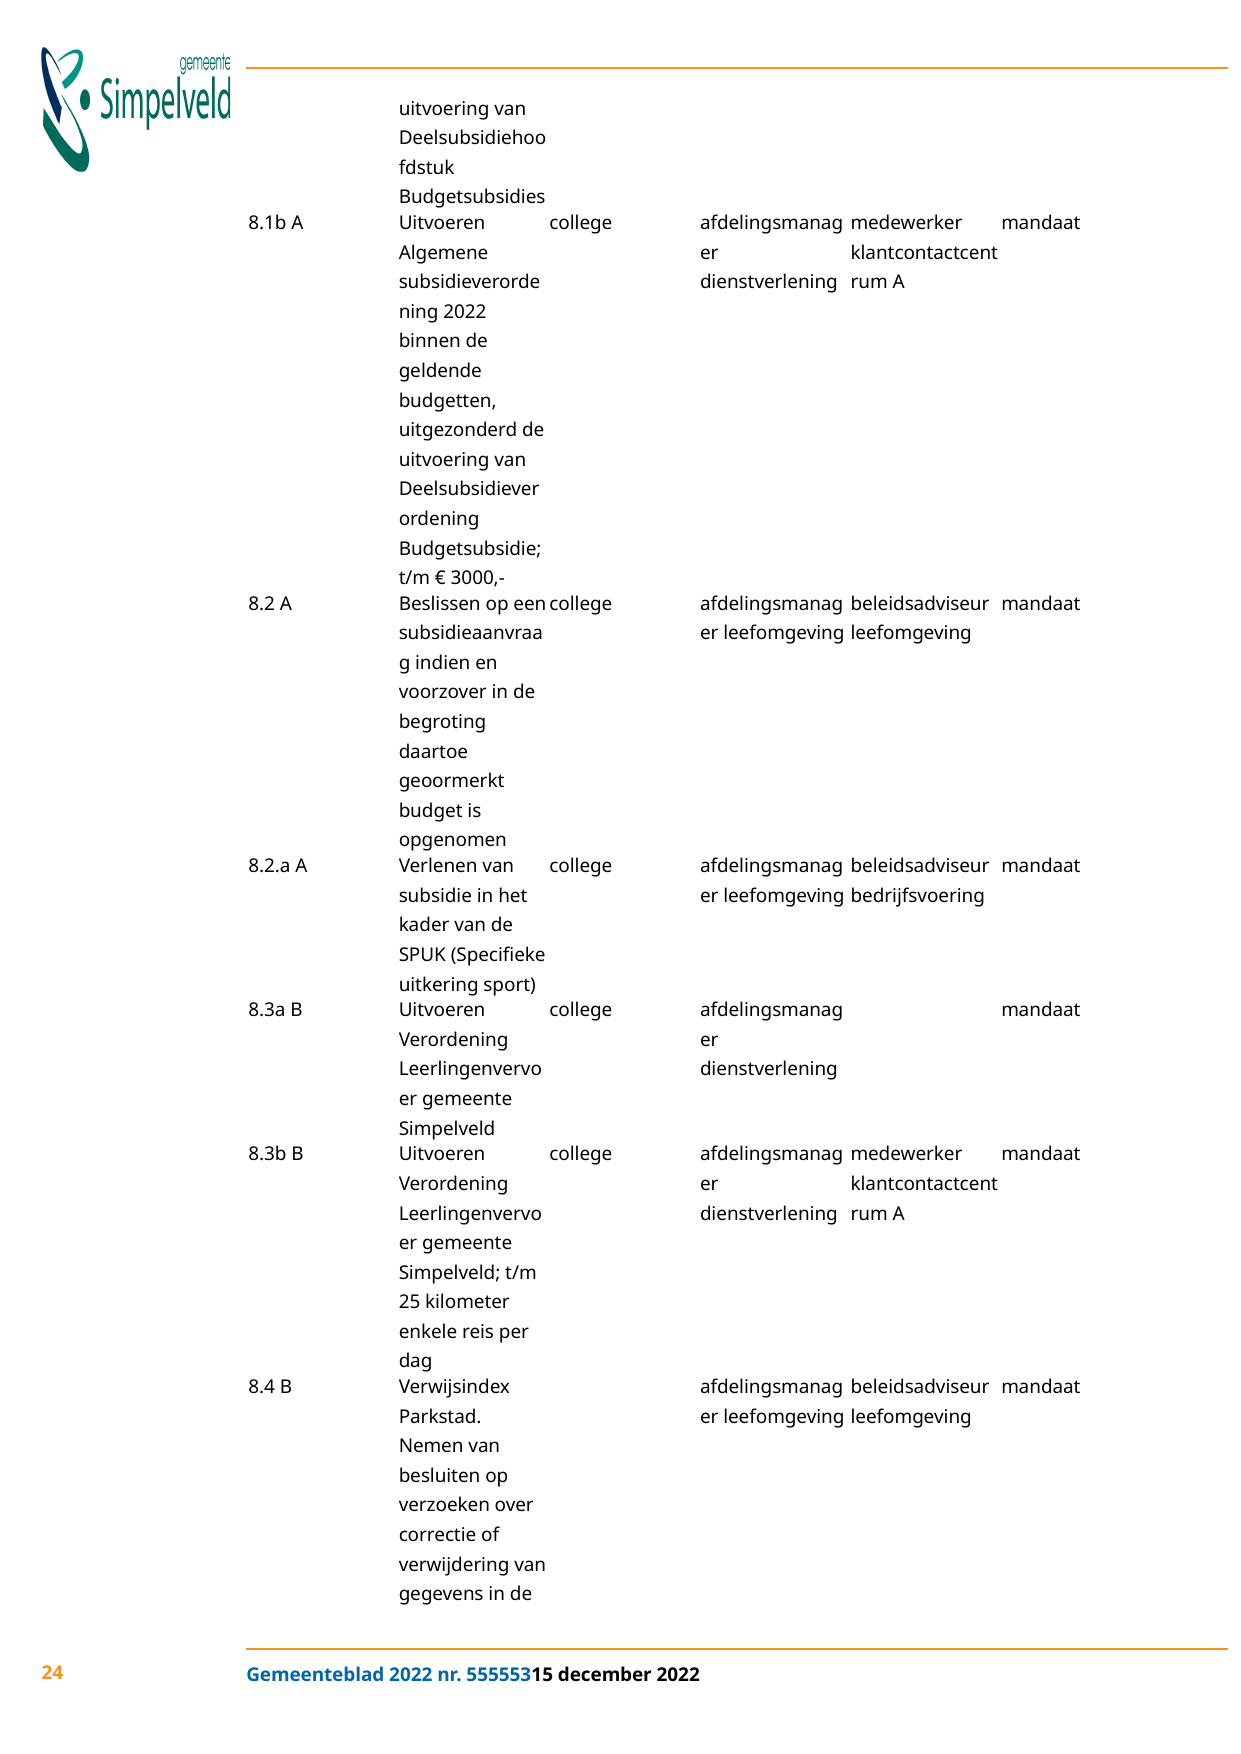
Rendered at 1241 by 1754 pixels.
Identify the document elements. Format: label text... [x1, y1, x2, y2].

table_cell mandaat [1001, 996, 1152, 1141]
table_cell [850, 996, 1001, 1141]
table_cell [248, 95, 398, 209]
table_cell Verlenen van subsidie in het kader van de SPUK (Specifieke uitkering sport) [399, 853, 549, 996]
table_cell mandaat [1001, 590, 1152, 852]
table_cell 8.3b B [248, 1141, 398, 1373]
table_cell college [549, 209, 700, 590]
table_cell Verwijsindex Parkstad. Nemen van besluiten op verzoeken over correctie of verwijdering van gegevens in de [399, 1373, 549, 1606]
table_cell [700, 95, 850, 209]
table_cell Beslissen op een subsidieaanvraag indien en voorzover in de begroting daartoe geoormerkt budget is opgenomen [399, 590, 549, 852]
table_cell [850, 95, 1001, 209]
table_cell medewerker klantcontactcentrum A [850, 209, 1001, 590]
table_cell afdelingsmanager leefomgeving [700, 1373, 850, 1606]
table_cell college [549, 996, 700, 1141]
table_cell mandaat [1001, 853, 1152, 996]
table_cell Uitvoeren Verordening Leerlingenvervoer gemeente Simpelveld [399, 996, 549, 1141]
table_cell college [549, 853, 700, 996]
table_cell beleidsadviseur leefomgeving [850, 590, 1001, 852]
table_cell Uitvoeren Verordening Leerlingenvervoer gemeente Simpelveld; t/m 25 kilometer enkele reis per dag [399, 1141, 549, 1373]
table_cell uitvoering van Deelsubsidiehoofdstuk Budgetsubsidies [399, 95, 549, 209]
table_cell Uitvoeren Algemene subsidieverordening 2022 binnen de geldende budgetten, uitgezonderd de uitvoering van Deelsubsidieverordening Budgetsubsidie; t/m € 3000,- [399, 209, 549, 590]
table_cell 8.2 A [248, 590, 398, 852]
table_cell [549, 95, 700, 209]
table_cell 8.4 B [248, 1373, 398, 1606]
table_cell 8.1b A [248, 209, 398, 590]
table_cell afdelingsmanager dienstverlening [700, 209, 850, 590]
table_cell beleidsadviseur leefomgeving [850, 1373, 1001, 1606]
table_cell medewerker klantcontactcentrum A [850, 1141, 1001, 1373]
table_cell afdelingsmanager dienstverlening [700, 996, 850, 1141]
table_cell afdelingsmanager leefomgeving [700, 853, 850, 996]
table_cell mandaat [1001, 209, 1152, 590]
picture [41, 47, 231, 172]
table_cell [1001, 95, 1152, 209]
table_cell 8.3a B [248, 996, 398, 1141]
table_cell afdelingsmanager leefomgeving [700, 590, 850, 852]
table_cell college [549, 1141, 700, 1373]
table_cell mandaat [1001, 1141, 1152, 1373]
table_cell beleidsadviseur bedrijfsvoering [850, 853, 1001, 996]
table_cell mandaat [1001, 1373, 1152, 1606]
table_cell 8.2.a A [248, 853, 398, 996]
table_cell afdelingsmanager dienstverlening [700, 1141, 850, 1373]
table_cell college [549, 590, 700, 852]
table_cell [549, 1373, 700, 1606]
